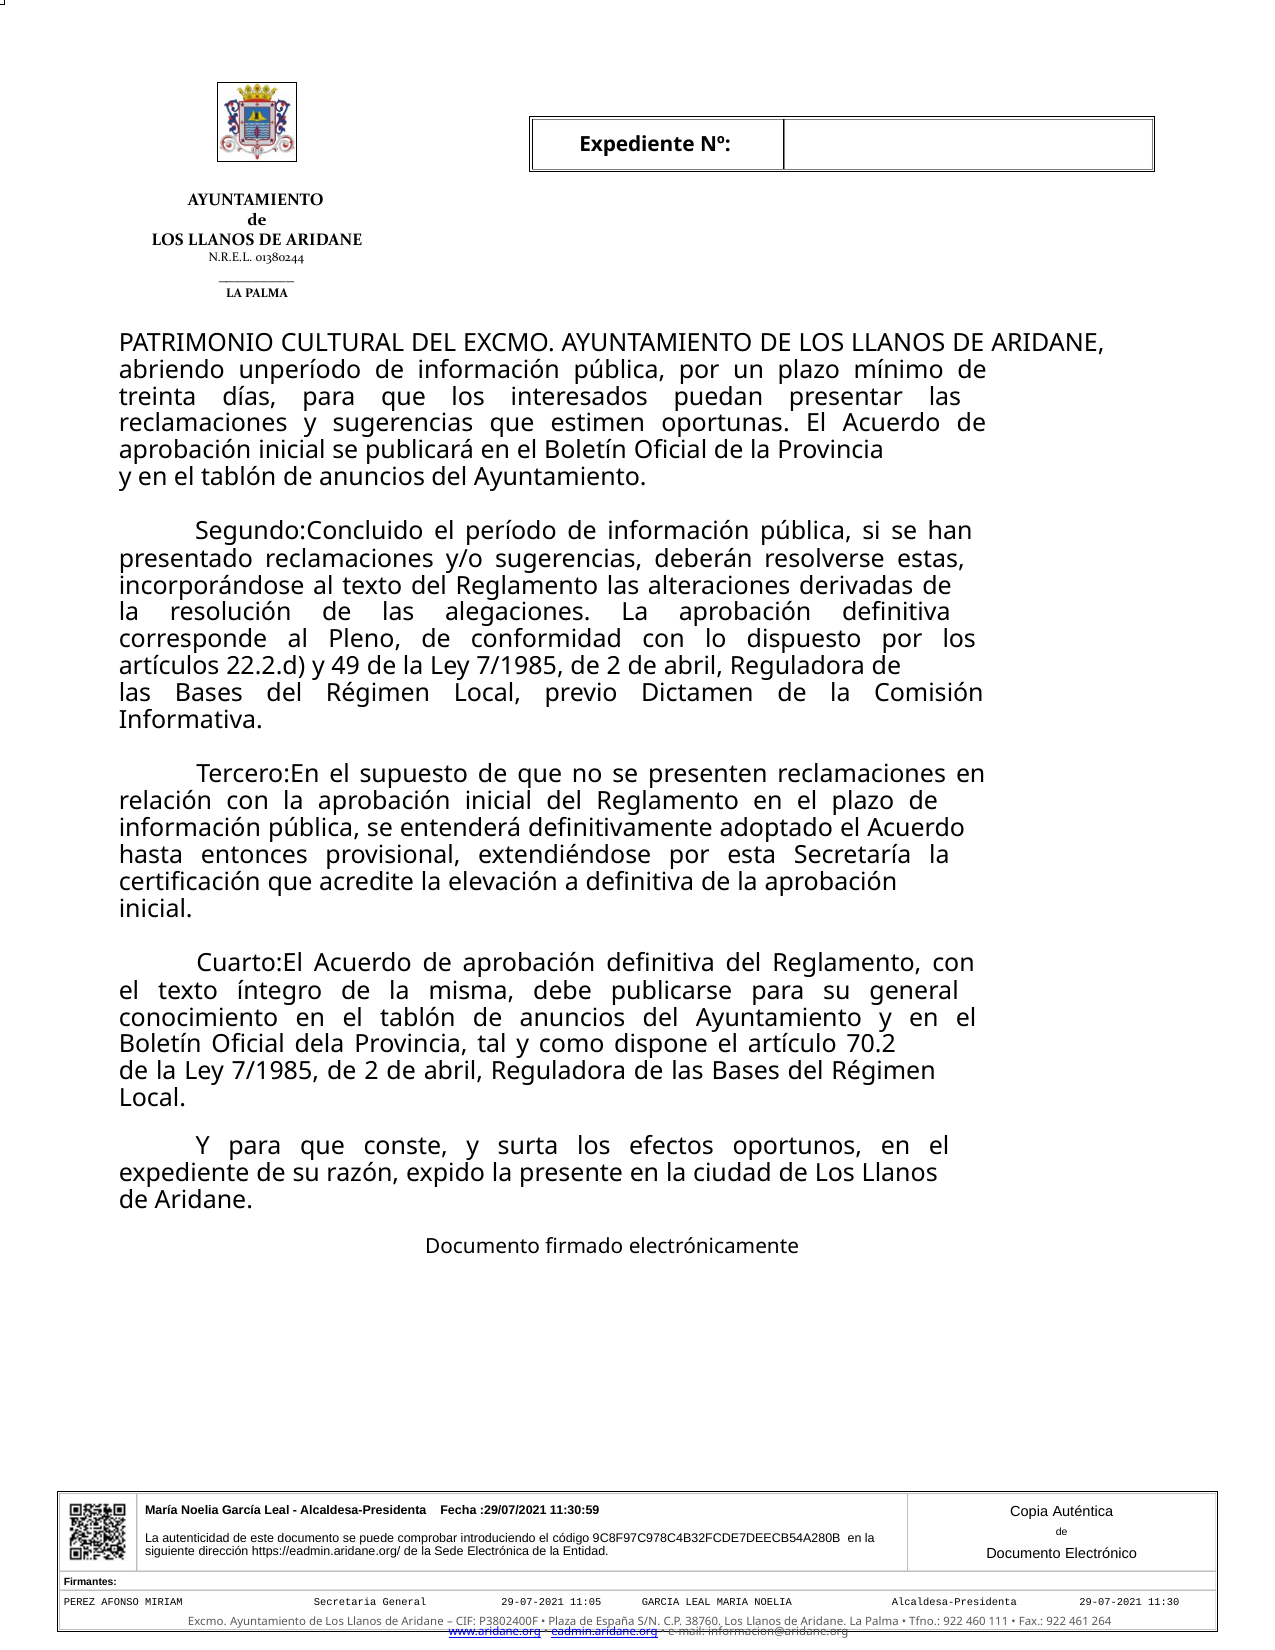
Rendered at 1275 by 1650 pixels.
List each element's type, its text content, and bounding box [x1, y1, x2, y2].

text y en el tablón de anuncios del Ayuntamiento. [118, 464, 1181, 491]
text Local. [118, 1085, 1181, 1112]
text LOS LLANOS DE ARIDANE [151, 232, 387, 249]
text de [247, 212, 387, 228]
text Tercero:En el supuesto de que no se presenten reclamaciones en [196, 759, 1181, 788]
text PATRIMONIO CULTURAL DEL EXCMO. AYUNTAMIENTO DE LOS LLANOS DE ARIDANE, [118, 328, 1181, 357]
picture [218, 83, 296, 161]
text reclamaciones y sugerencias que estimen oportunas. El Acuerdo de [118, 410, 1181, 437]
text Boletín Oficial dela Provincia, tal y como dispone el artículo 70.2 [118, 1031, 1181, 1058]
text Alcaldesa-Presidenta [892, 1596, 1035, 1607]
text LA PALMA [226, 287, 317, 300]
text el texto íntegro de la misma, debe publicarse para su general [118, 977, 1181, 1005]
text información pública, se entenderá definitivamente adoptado el Acuerdo [118, 815, 1181, 842]
text de Aridane. [118, 1187, 1181, 1214]
text GARCIA LEAL MARIA NOELIA [642, 1596, 814, 1607]
text de [1056, 1526, 1083, 1538]
text Cuarto:El Acuerdo de aprobación definitiva del Reglamento, con [196, 949, 1181, 977]
text www.aridane.org • eadmin.aridane.org • e-mail: informacion@aridane.org [448, 1625, 851, 1638]
text de la Ley 7/1985, de 2 de abril, Reguladora de las Bases del Régimen [118, 1058, 1181, 1085]
text expediente de su razón, expido la presente en la ciudad de Los Llanos [118, 1160, 1181, 1187]
text hasta entonces provisional, extendiéndose por esta Secretaría la [118, 842, 1181, 869]
text _ [219, 267, 226, 281]
text AYUNTAMIENTO [188, 192, 387, 208]
text 29-07-2021 11:30 [1079, 1596, 1195, 1607]
text certificación que acredite la elevación a definitiva de la aprobación [118, 869, 1181, 896]
text _ [317, 267, 327, 284]
text N.R.E.L. 01380244 [208, 252, 327, 264]
text Expediente Nº: [579, 131, 761, 156]
text Secretaria General [313, 1596, 443, 1607]
text Y para que conste, y surta los efectos oportunos, en el [195, 1132, 1181, 1160]
text relación con la aprobación inicial del Reglamento en el plazo de [118, 788, 1181, 815]
text Informativa. [118, 707, 1181, 733]
text Documento firmado electrónicamente [425, 1234, 875, 1258]
text treinta días, para que los interesados puedan presentar las [118, 383, 1181, 410]
text PEREZ AFONSO MIRIAM [63, 1596, 200, 1607]
text Segundo:Concluido el período de información pública, si se han [195, 517, 1181, 545]
text las Bases del Régimen Local, previo Dictamen de la Comisión [118, 680, 1181, 707]
text Documento Electrónico [986, 1545, 1159, 1561]
picture [58, 1492, 1217, 1631]
text La autenticidad de este documento se puede comprobar introduciendo el código 9C8F97C978C4B32FCDE7DEECB54A280B en la [145, 1531, 900, 1545]
text artículos 22.2.d) y 49 de la Ley 7/1985, de 2 de abril, Reguladora de [118, 653, 1181, 680]
text ________ [226, 267, 317, 284]
text conocimiento en el tablón de anuncios del Ayuntamiento y en el [118, 1005, 1181, 1031]
text María Noelia García Leal - Alcaldesa-Presidenta Fecha :29/07/2021 11:30:59 [145, 1503, 626, 1517]
text inicial. [118, 896, 1181, 922]
text Copia Auténtica [1010, 1503, 1135, 1520]
text abriendo unperíodo de información pública, por un plazo mínimo de [118, 357, 1181, 383]
text Excmo. Ayuntamiento de Los Llanos de Aridane – CIF: P3802400F • Plaza de España S/N. C.P. 38760. Los Llanos de Aridane. La Palma • Tfno.: 922 460 111 • Fax.: 922 461 264 [188, 1614, 1112, 1628]
text la resolución de las alegaciones. La aprobación definitiva [118, 599, 1181, 626]
text aprobación inicial se publicará en el Boletín Oficial de la Provincia [118, 437, 1181, 464]
text 29-07-2021 11:05 [501, 1596, 617, 1607]
text corresponde al Pleno, de conformidad con lo dispuesto por los [118, 626, 1181, 653]
picture [530, 117, 1154, 171]
text Firmantes: [63, 1576, 200, 1588]
text siguiente dirección https://eadmin.aridane.org/ de la Sede Electrónica de la Entidad. [145, 1545, 900, 1558]
text incorporándose al texto del Reglamento las alteraciones derivadas de [118, 573, 1181, 599]
text presentado reclamaciones y/o sugerencias, deberán resolverse estas, [118, 545, 1181, 573]
